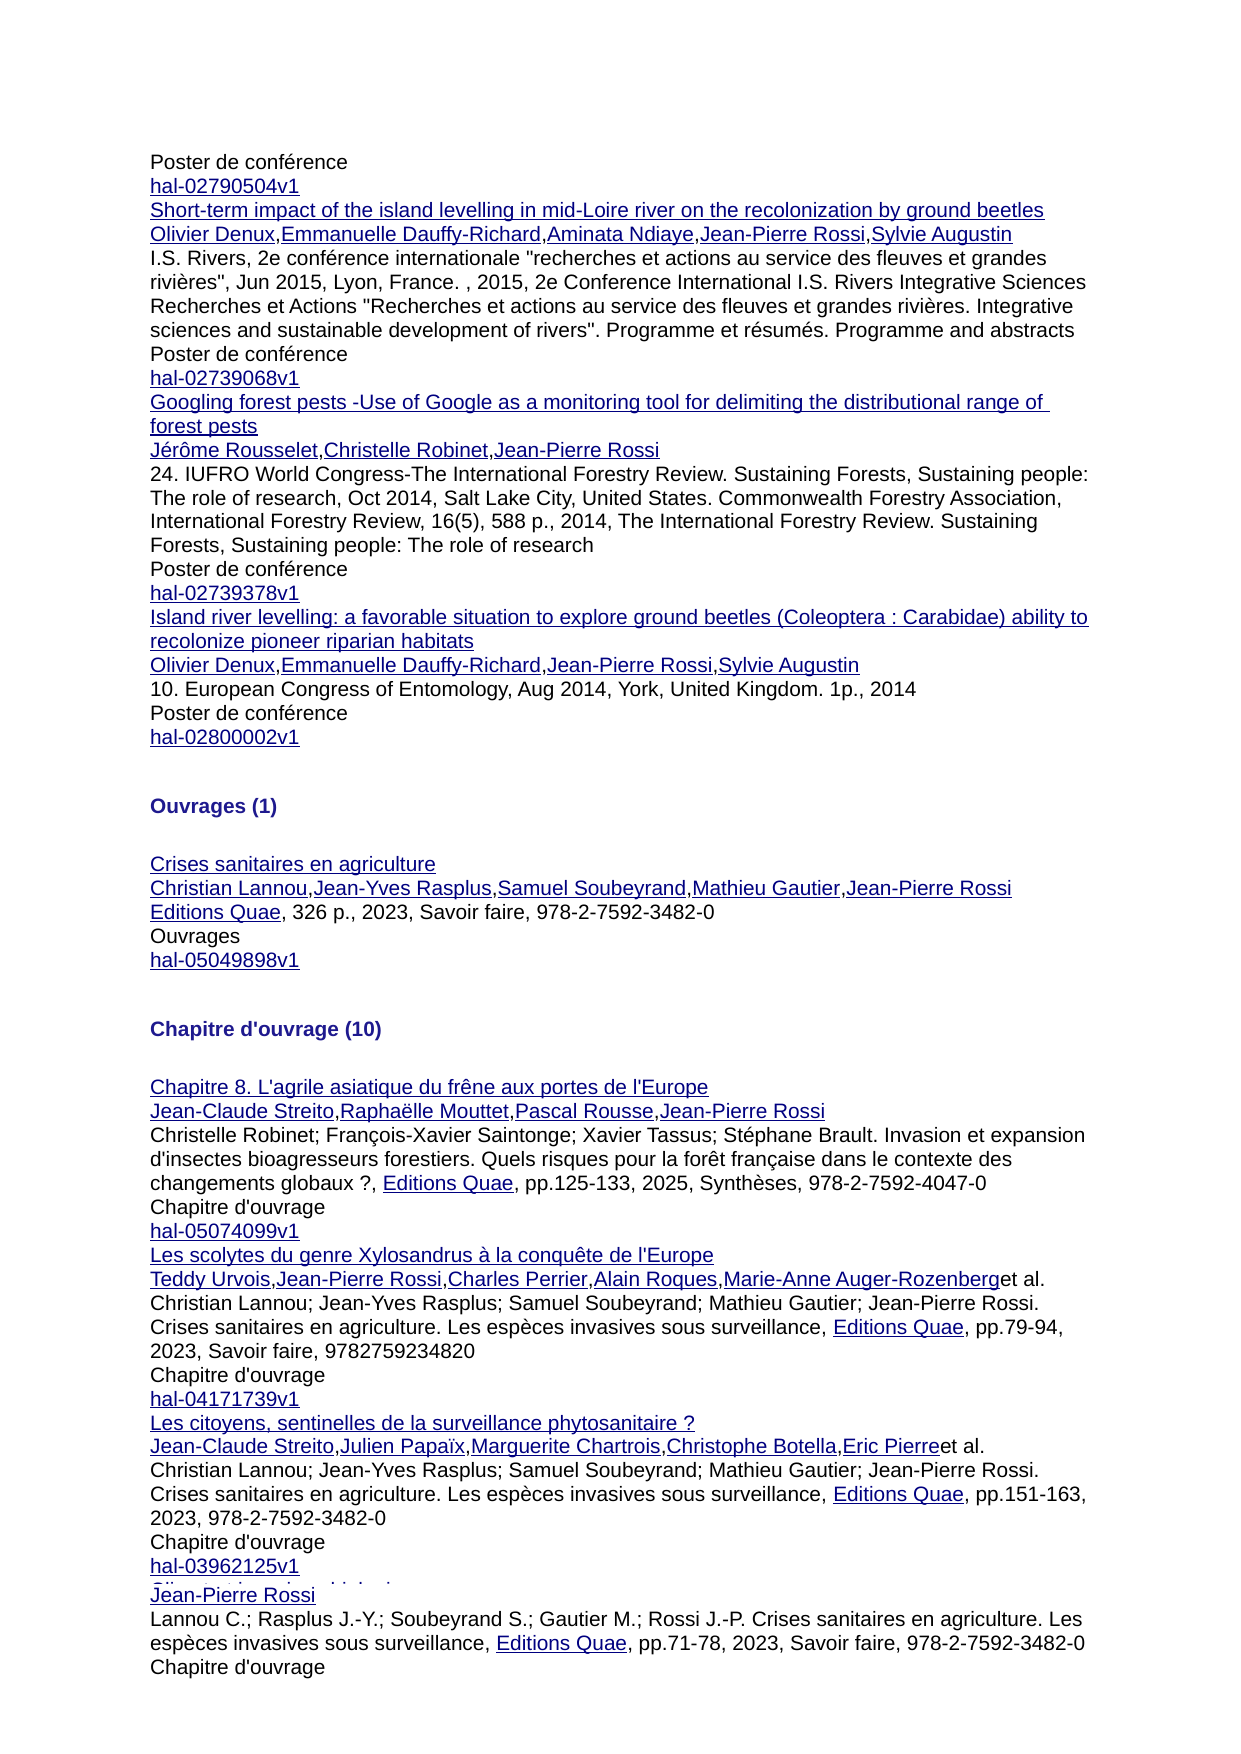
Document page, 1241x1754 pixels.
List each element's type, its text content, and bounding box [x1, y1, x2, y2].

table_cell Les citoyens, sentinelles de la surveillance phytosanitaire ? Jean‐Claude Streito,Julien Papaïx,Marguerite Chartrois,Christophe Botella,Eric Pierreet al. Christian Lannou; Jean-Yves Rasplus; Samuel Soubeyrand; Mathieu Gautier; Jean-Pierre Rossi. Crises sanitaires en agriculture. Les espèces invasives sous surveillance, Editions Quae, pp.151-163, 2023, 978-2-7592-3482-0 Chapitre d'ouvrage hal-03962125v1 [150, 1410, 1090, 1578]
table_cell Les scolytes du genre Xylosandrus à la conquête de l'Europe Teddy Urvois,Jean-Pierre Rossi,Charles Perrier,Alain Roques,Marie-Anne Auger-Rozenberget al. Christian Lannou; Jean-Yves Rasplus; Samuel Soubeyrand; Mathieu Gautier; Jean-Pierre Rossi. Crises sanitaires en agriculture. Les espèces invasives sous surveillance, Editions Quae, pp.79-94, 2023, Savoir faire, 9782759234820 Chapitre d'ouvrage hal-04171739v1 [150, 1243, 1090, 1410]
table_cell Island river levelling: a favorable situation to explore ground beetles (Coleoptera : Carabidae) ability to recolonize pioneer riparian habitats Olivier Denux,Emmanuelle Dauffy-Richard,Jean-Pierre Rossi,Sylvie Augustin 10. European Congress of Entomology, Aug 2014, York, United Kingdom. 1p., 2014 Poster de conférence hal-02800002v1 [150, 605, 1090, 749]
table_header Crises sanitaires en agriculture Christian Lannou,Jean-Yves Rasplus,Samuel Soubeyrand,Mathieu Gautier,Jean-Pierre Rossi Editions Quae, 326 p., 2023, Savoir faire, 978-2-7592-3482-0 Ouvrages hal-05049898v1 [150, 852, 1090, 972]
table_cell Poster de conférence hal-02790504v1 [150, 150, 1090, 198]
table_cell Short-term impact of the island levelling in mid-Loire river on the recolonization by ground beetles Olivier Denux,Emmanuelle Dauffy-Richard,Aminata Ndiaye,Jean-Pierre Rossi,Sylvie Augustin I.S. Rivers, 2e conférence internationale "recherches et actions au service des fleuves et grandes rivières", Jun 2015, Lyon, France. , 2015, 2e Conference International I.S. Rivers Integrative Sciences Recherches et Actions "Recherches et actions au service des fleuves et grandes rivières. Integrative sciences and sustainable development of rivers". Programme et résumés. Programme and abstracts Poster de conférence hal-02739068v1 [150, 198, 1090, 389]
subtitle Chapitre d'ouvrage (10) [150, 1017, 1090, 1041]
table_cell Climat et invasions biologiques Jean-Pierre Rossi Lannou C.; Rasplus J.-Y.; Soubeyrand S.; Gautier M.; Rossi J.-P. Crises sanitaires en agriculture. Les espèces invasives sous surveillance, Editions Quae, pp.71-78, 2023, Savoir faire, 978-2-7592-3482-0 Chapitre d'ouvrage hal-05051137v1 [150, 1578, 1090, 1679]
subtitle Ouvrages (1) [150, 794, 1090, 818]
table_cell Googling forest pests -Use of Google as a monitoring tool for delimiting the distributional range of forest pests Jérôme Rousselet,Christelle Robinet,Jean-Pierre Rossi 24. IUFRO World Congress-The International Forestry Review. Sustaining Forests, Sustaining people: The role of research, Oct 2014, Salt Lake City, United States. Commonwealth Forestry Association, International Forestry Review, 16(5), 588 p., 2014, The International Forestry Review. Sustaining Forests, Sustaining people: The role of research Poster de conférence hal-02739378v1 [150, 390, 1090, 605]
table_header Chapitre 8. L'agrile asiatique du frêne aux portes de l'Europe Jean‐Claude Streito,Raphaëlle Mouttet,Pascal Rousse,Jean-Pierre Rossi Christelle Robinet; François-Xavier Saintonge; Xavier Tassus; Stéphane Brault. Invasion et expansion d'insectes bioagresseurs forestiers. Quels risques pour la forêt française dans le contexte des changements globaux ?, Editions Quae, pp.125-133, 2025, Synthèses, 978-2-7592-4047-0 Chapitre d'ouvrage hal-05074099v1 [150, 1075, 1090, 1243]
